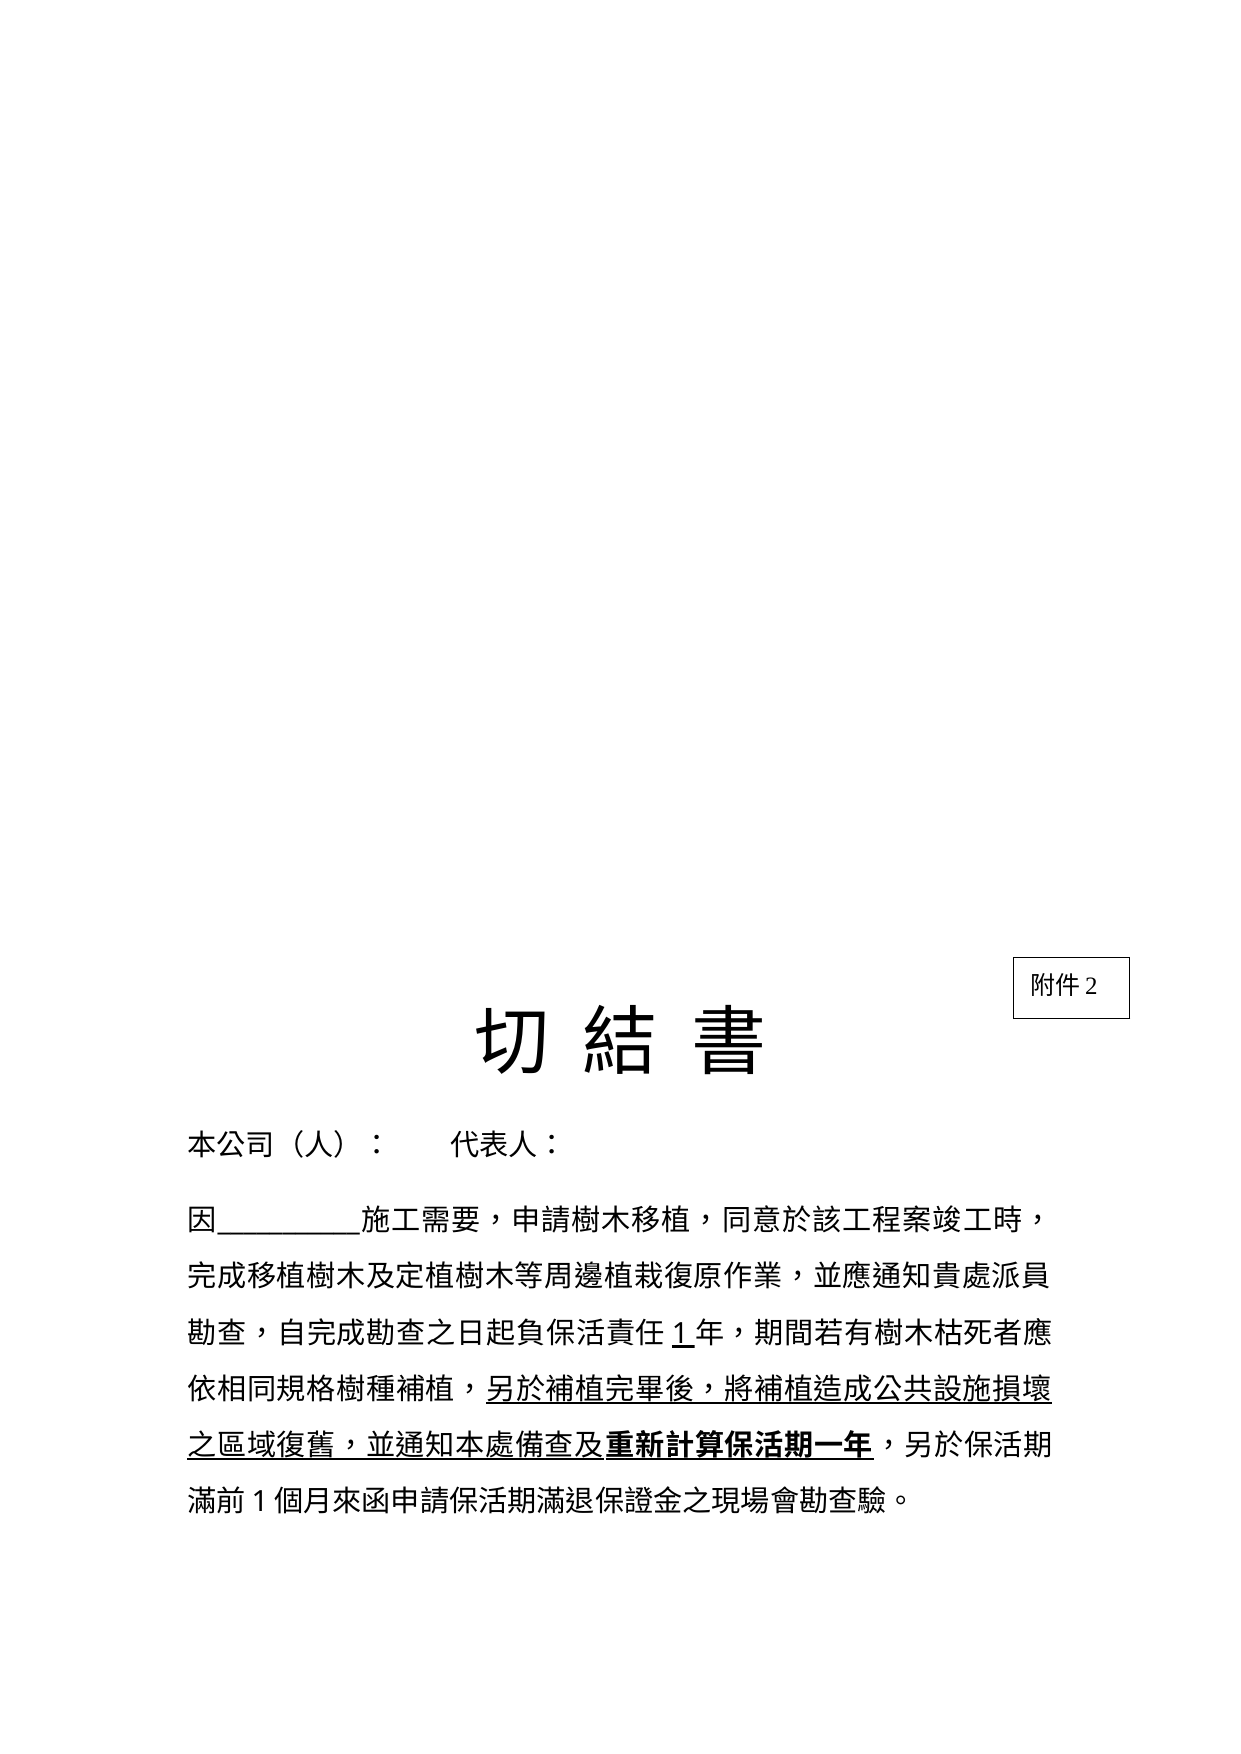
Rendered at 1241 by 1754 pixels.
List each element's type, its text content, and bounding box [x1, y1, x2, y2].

text 附件2 [1030, 966, 1114, 1002]
text 切 結 書 [187, 979, 1053, 1092]
text 因___________施工需要，申請樹木移植，同意於該工程案竣工時，完成移植樹木及定植樹木等周邊植栽復原作業，並應通知貴處派員勘查，自完成勘查之日起負保活責任1年，期間若有樹木枯死者應依相同規格樹種補植，另於補植完畢後，將補植造成公共設施損壞之區域復舊，並通知本處備查及重新計算保活期一年，另於保活期滿前1個月來函申請保活期滿退保證金之現場會勘查驗。 [187, 1186, 1053, 1523]
text 本公司（人）： 代表人： [187, 1111, 1053, 1167]
